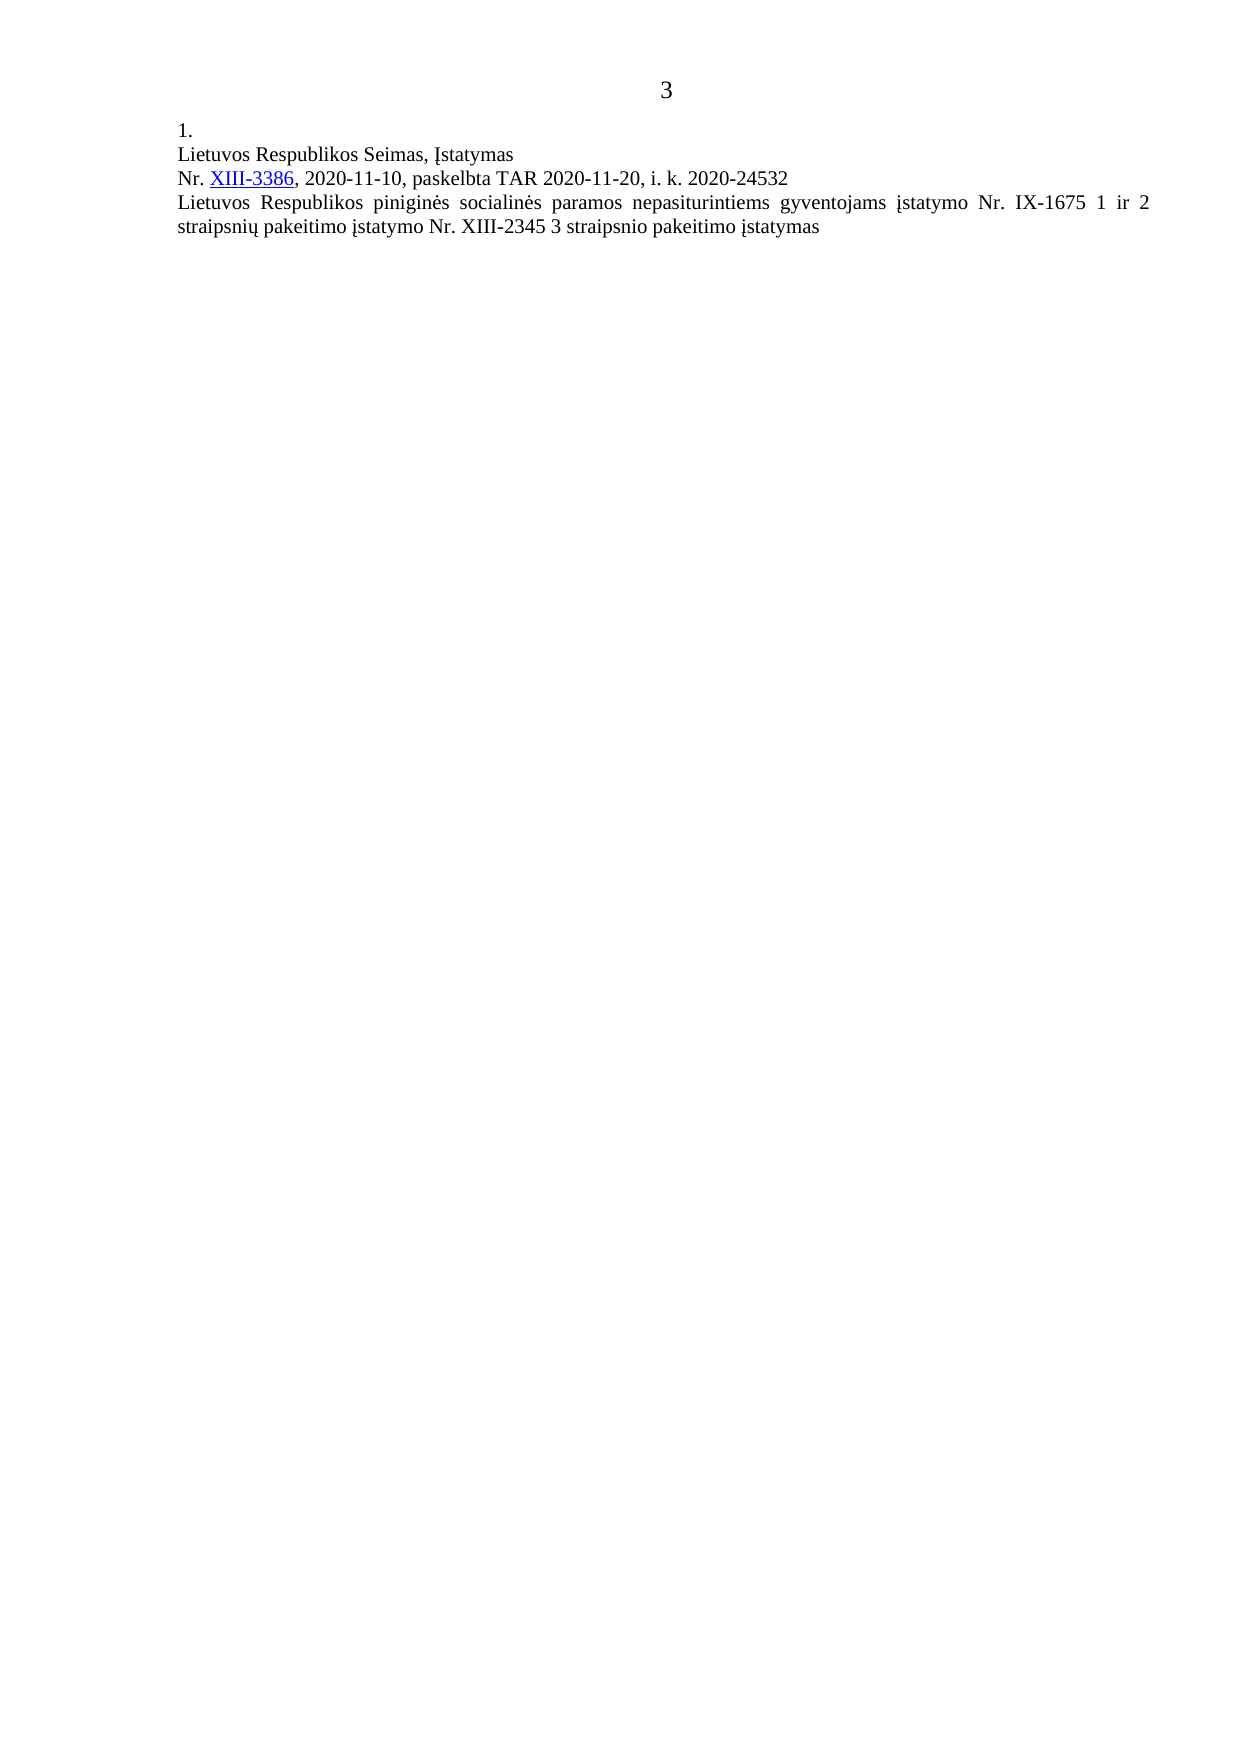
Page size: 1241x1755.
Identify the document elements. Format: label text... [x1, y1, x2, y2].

text Lietuvos Respublikos piniginės socialinės paramos nepasiturintiems gyventojams įstatymo Nr. IX-1675 1 ir 2 straipsnių pakeitimo įstatymo Nr. XIII-2345 3 straipsnio pakeitimo įstatymas [177, 190, 1152, 238]
text Nr. XIII-3386, 2020-11-10, paskelbta TAR 2020-11-20, i. k. 2020-24532 [177, 166, 1152, 190]
text 1. [177, 118, 1152, 142]
text Lietuvos Respublikos Seimas, Įstatymas [177, 142, 1152, 166]
